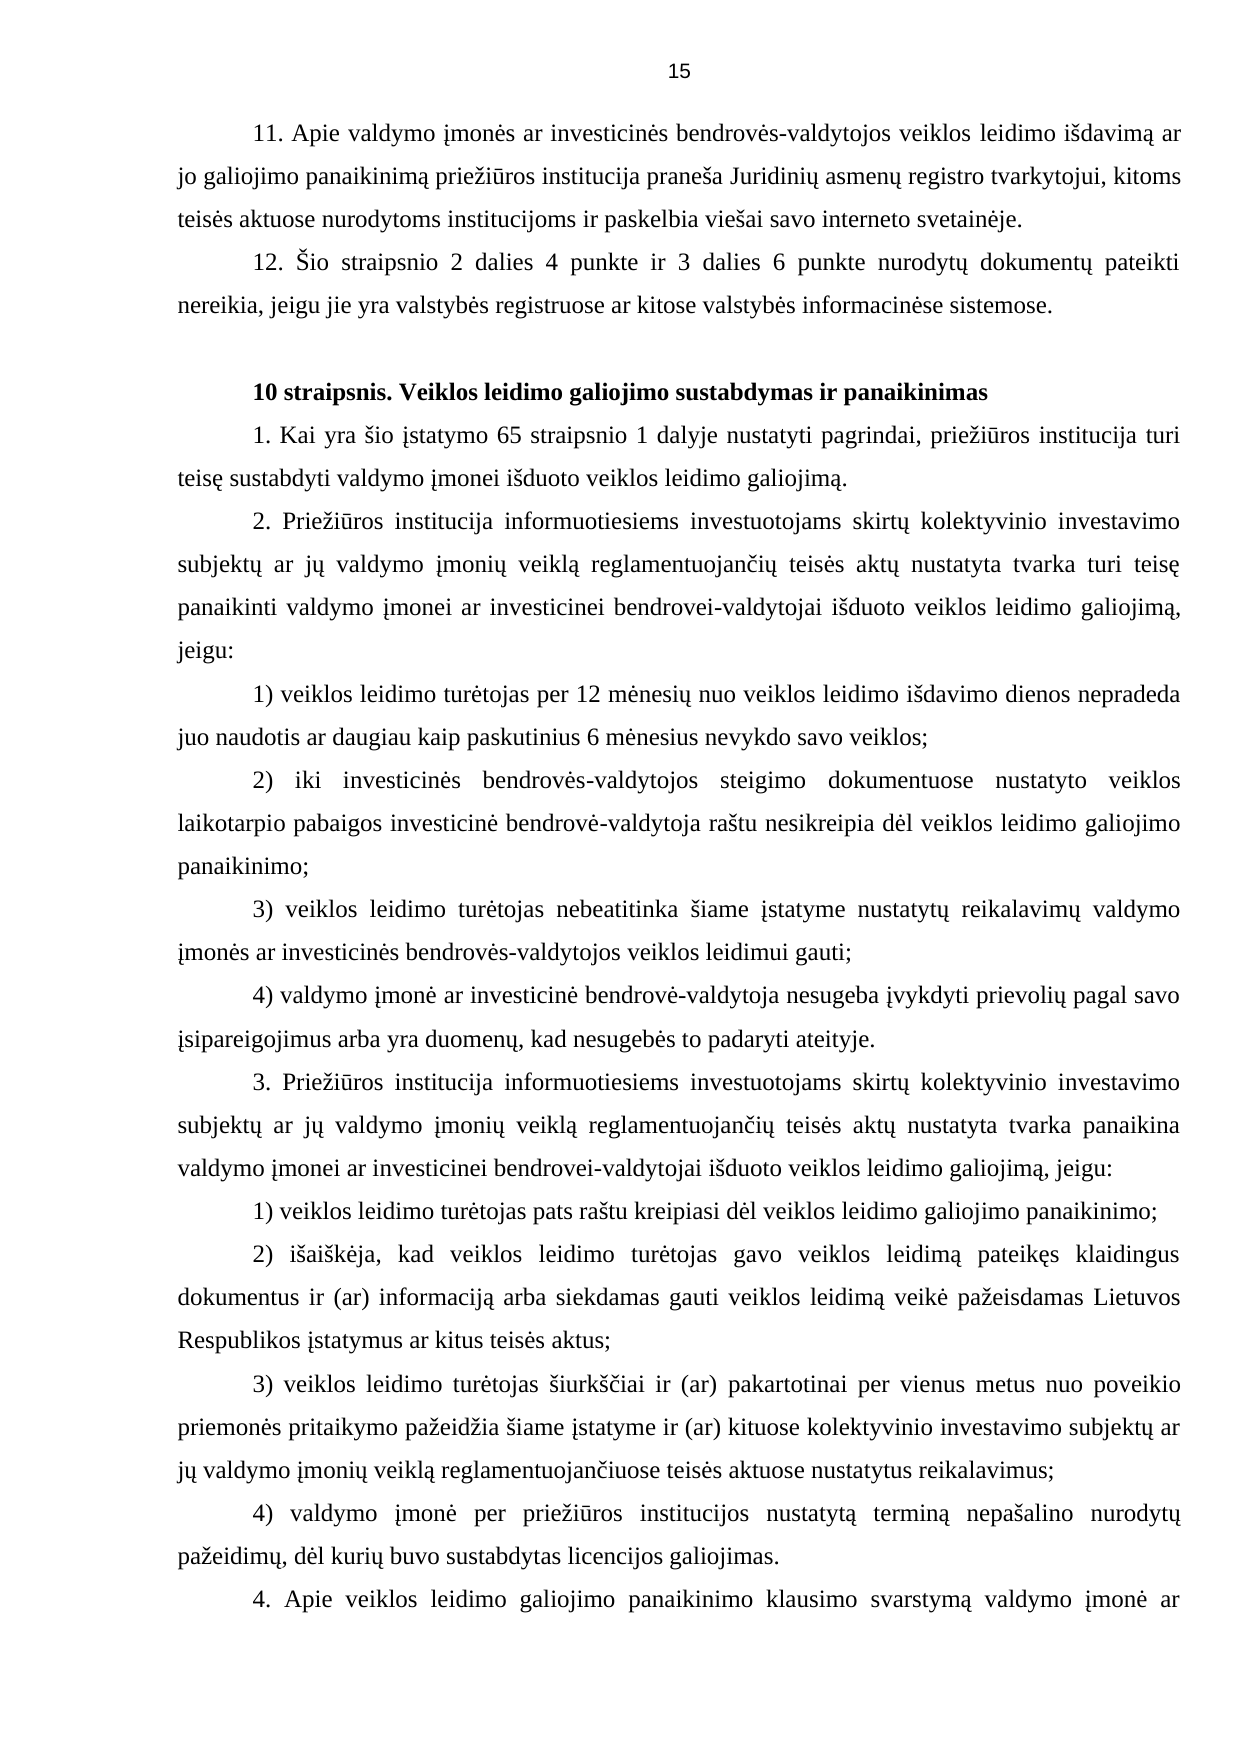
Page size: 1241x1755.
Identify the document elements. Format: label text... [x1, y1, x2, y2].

text 4. Apie veiklos leidimo galiojimo panaikinimo klausimo svarstymą valdymo įmonė ar [177, 1584, 1181, 1613]
text 11. Apie valdymo įmonės ar investicinės bendrovės-valdytojos veiklos leidimo išdavimą ar jo galiojimo panaikinimą priežiūros institucija praneša Juridinių asmenų registro tvarkytojui, kitoms teisės aktuose nurodytoms institucijoms ir paskelbia viešai savo interneto svetainėje. [177, 118, 1181, 233]
text 1. Kai yra šio įstatymo 65 straipsnio 1 dalyje nustatyti pagrindai, priežiūros institucija turi teisę sustabdyti valdymo įmonei išduoto veiklos leidimo galiojimą. [177, 420, 1181, 492]
text 2) iki investicinės bendrovės-valdytojos steigimo dokumentuose nustatyto veiklos laikotarpio pabaigos investicinė bendrovė-valdytoja raštu nesikreipia dėl veiklos leidimo galiojimo panaikinimo; [177, 765, 1181, 880]
text 10 straipsnis. Veiklos leidimo galiojimo sustabdymas ir panaikinimas [177, 377, 1181, 406]
text 4) valdymo įmonė per priežiūros institucijos nustatytą terminą nepašalino nurodytų pažeidimų, dėl kurių buvo sustabdytas licencijos galiojimas. [177, 1498, 1181, 1570]
text 1) veiklos leidimo turėtojas pats raštu kreipiasi dėl veiklos leidimo galiojimo panaikinimo; [177, 1196, 1181, 1225]
text 3) veiklos leidimo turėtojas nebeatitinka šiame įstatyme nustatytų reikalavimų valdymo įmonės ar investicinės bendrovės-valdytojos veiklos leidimui gauti; [177, 894, 1181, 966]
text 12. Šio straipsnio 2 dalies 4 punkte ir 3 dalies 6 punkte nurodytų dokumentų pateikti nereikia, jeigu jie yra valstybės registruose ar kitose valstybės informacinėse sistemose. [177, 247, 1181, 319]
text 3) veiklos leidimo turėtojas šiurkščiai ir (ar) pakartotinai per vienus metus nuo poveikio priemonės pritaikymo pažeidžia šiame įstatyme ir (ar) kituose kolektyvinio investavimo subjektų ar jų valdymo įmonių veiklą reglamentuojančiuose teisės aktuose nustatytus reikalavimus; [177, 1369, 1181, 1484]
text 1) veiklos leidimo turėtojas per 12 mėnesių nuo veiklos leidimo išdavimo dienos nepradeda juo naudotis ar daugiau kaip paskutinius 6 mėnesius nevykdo savo veiklos; [177, 679, 1181, 751]
text 2) išaiškėja, kad veiklos leidimo turėtojas gavo veiklos leidimą pateikęs klaidingus dokumentus ir (ar) informaciją arba siekdamas gauti veiklos leidimą veikė pažeisdamas Lietuvos Respublikos įstatymus ar kitus teisės aktus; [177, 1239, 1181, 1354]
text 4) valdymo įmonė ar investicinė bendrovė-valdytoja nesugeba įvykdyti prievolių pagal savo įsipareigojimus arba yra duomenų, kad nesugebės to padaryti ateityje. [177, 981, 1181, 1052]
text 2. Priežiūros institucija informuotiesiems investuotojams skirtų kolektyvinio investavimo subjektų ar jų valdymo įmonių veiklą reglamentuojančių teisės aktų nustatyta tvarka turi teisę panaikinti valdymo įmonei ar investicinei bendrovei-valdytojai išduoto veiklos leidimo galiojimą, jeigu: [177, 506, 1181, 664]
text 3. Priežiūros institucija informuotiesiems investuotojams skirtų kolektyvinio investavimo subjektų ar jų valdymo įmonių veiklą reglamentuojančių teisės aktų nustatyta tvarka panaikina valdymo įmonei ar investicinei bendrovei-valdytojai išduoto veiklos leidimo galiojimą, jeigu: [177, 1067, 1181, 1182]
